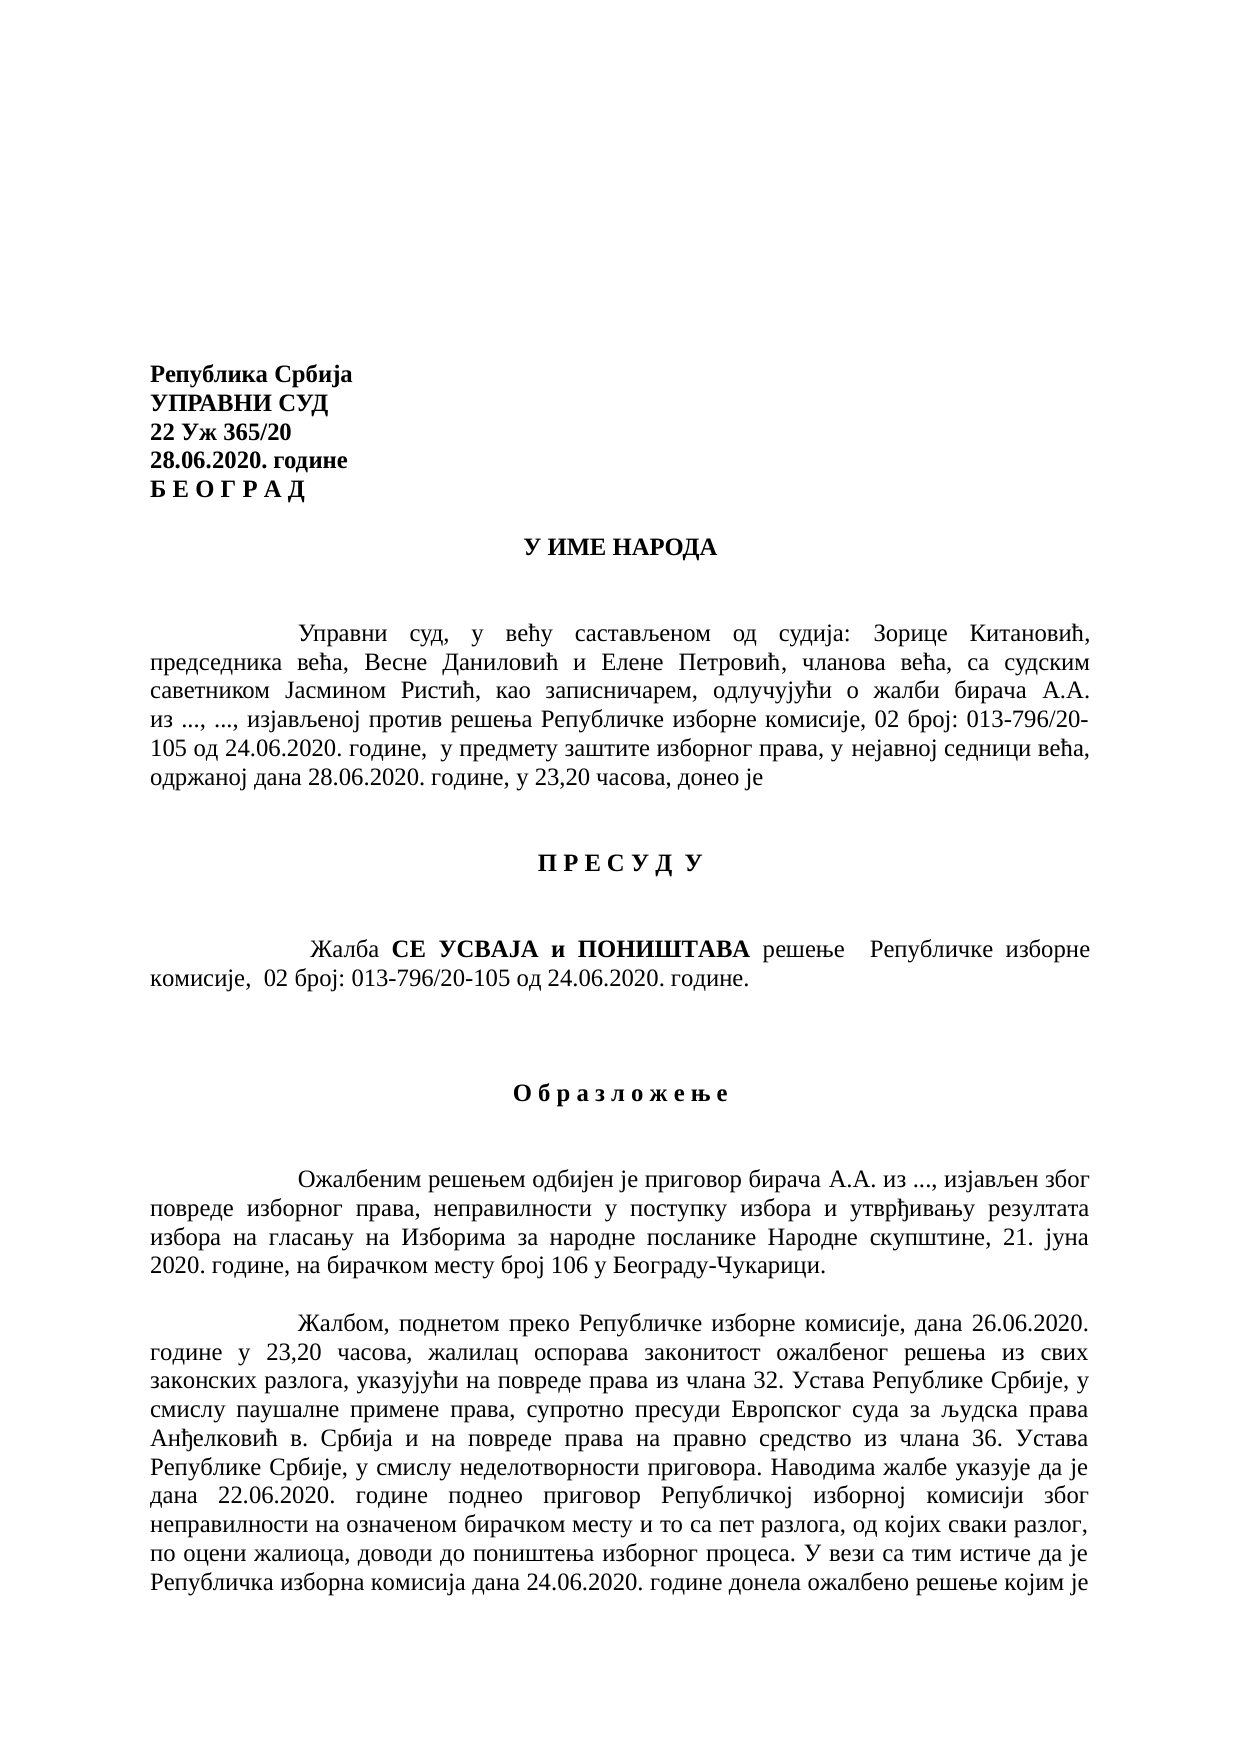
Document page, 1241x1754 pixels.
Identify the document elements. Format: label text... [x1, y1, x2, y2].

text О б р а з л о ж е њ е [150, 1078, 1090, 1107]
text У ИМЕ НАРОДА [150, 532, 1090, 560]
text УПРАВНИ СУД [150, 388, 1090, 417]
text 28.06.2020. године [150, 445, 1090, 474]
text Ожалбеним решењем одбијен је приговор бирача А.А. из ..., изјављен због повреде изборног права, неправилности у поступку избора и утврђивању резултата избора на гласању на Изборима за народне посланике Народне скупштине, 21. јуна 2020. године, на бирачком месту број 106 у Београду-Чукарици. [150, 1164, 1090, 1279]
text П Р Е С У Д У [150, 848, 1090, 877]
text Република Србија [150, 148, 1090, 388]
text Жалбом, поднетом преко Републичке изборне комисије, дана 26.06.2020. године у 23,20 часова, жалилац оспорава законитост ожалбеног решења из свих законских разлога, указујући на повреде права из члана 32. Устава Републике Србије, у смислу паушалне примене права, супротно пресуди Европског суда за људска права Анђелковић в. Србија и на повреде права на правно средство из члана 36. Устава Републике Србије, у смислу неделотворности приговора. Наводима жалбе указује да је дана 22.06.2020. године поднео приговор Републичкоj изборној комисији због неправилности на означеном бирачком месту и то са пет разлога, од којих сваки разлог, по оцени жалиоца, доводи до поништења изборног процеса. У вези са тим истиче да је Републичка изборна комисија дана 24.06.2020. године донела ожалбено решење којим је [150, 1308, 1090, 1595]
text Управни суд, у већу састављеном од судија: Зорице Китановић, председника већа, Весне Даниловић и Елене Петровић, чланова већа, са судским саветником Јасмином Ристић, као записничарем, одлучујући о жалби бирача А.А. из ..., ..., изјављеној против решења Републичке изборне комисије, 02 број: 013-796/20-105 од 24.06.2020. године, у предмету заштите изборног права, у нејавној седници већа, одржаној дана 28.06.2020. године, у 23,20 часова, донео је [150, 618, 1090, 790]
text Б Е О Г Р А Д [150, 474, 1090, 503]
text 22 Уж 365/20 [150, 417, 1090, 445]
text Жалба СЕ УСВАЈА и ПОНИШТАВА решење Републичке изборне комисије, 02 број: 013-796/20-105 од 24.06.2020. године. [150, 934, 1090, 992]
